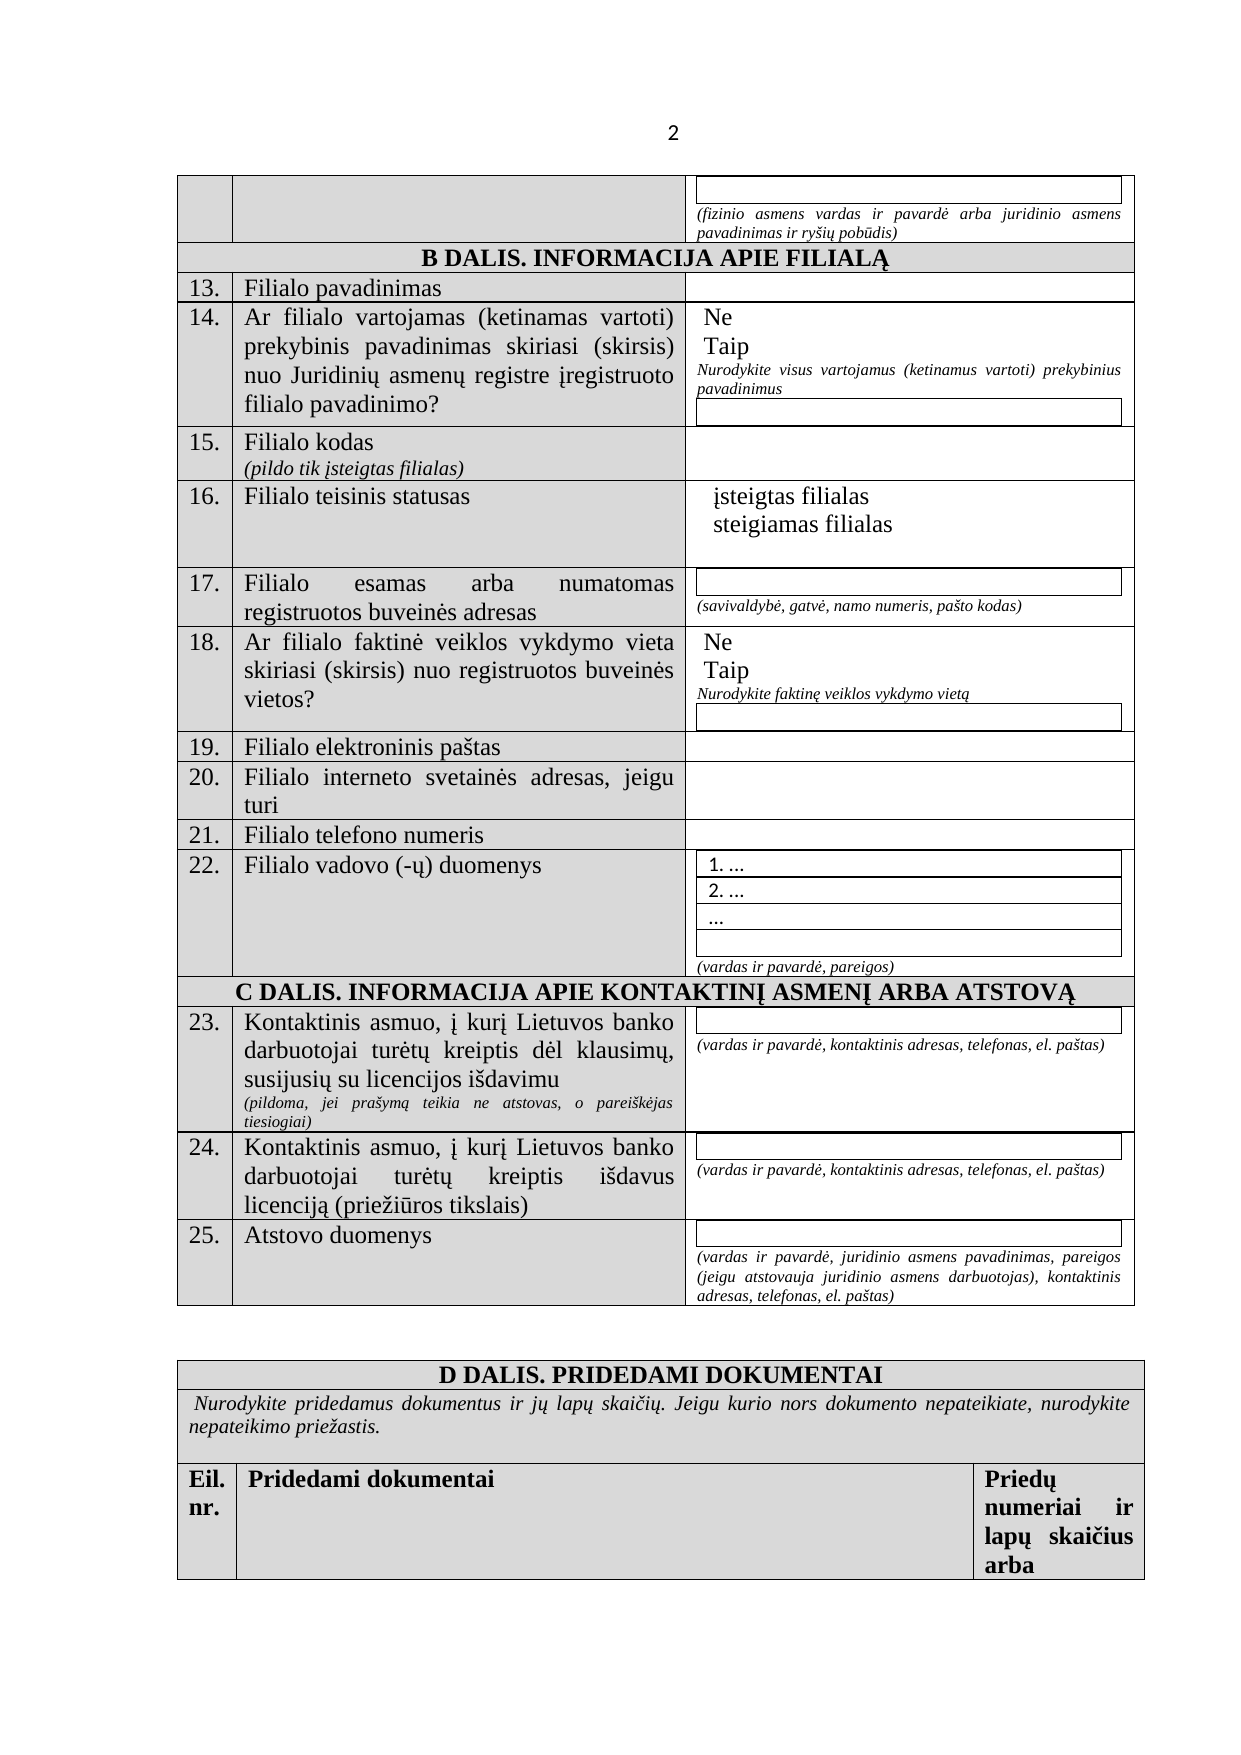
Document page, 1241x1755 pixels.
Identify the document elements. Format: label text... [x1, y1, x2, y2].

table_cell [1135, 761, 1192, 819]
table_cell [233, 176, 685, 242]
table_cell [1135, 976, 1192, 1006]
table_cell Eil. nr. [178, 1464, 236, 1579]
table_cell [1135, 242, 1192, 272]
table_cell Nurodykite pridedamus dokumentus ir jų lapų skaičių. Jeigu kurio nors dokumento nepateikiate, nurodykite nepateikimo priežastis. [178, 1390, 1144, 1463]
table_cell [686, 273, 1134, 301]
table_cell [1135, 426, 1192, 480]
table_cell [697, 177, 1121, 202]
table_cell 14. [178, 303, 232, 426]
table_cell [686, 820, 1134, 849]
table_cell [1135, 626, 1192, 731]
table_cell (vardas ir pavardė, kontaktinis adresas, telefonas, el. paštas) [686, 1133, 1134, 1219]
table_cell Kontaktinis asmuo, į kurį Lietuvos banko darbuotojai turėtų kreiptis dėl klausimų, susijusių su licencijos išdavimu (pildoma, jei prašymą teikia ne atstovas, o pareiškėjas tiesiogiai) [233, 1007, 685, 1131]
table_cell Kontaktinis asmuo, į kurį Lietuvos banko darbuotojai turėtų kreiptis išdavus licenciją (priežiūros tikslais) [233, 1133, 685, 1219]
table_cell Pridedami dokumentai [237, 1464, 973, 1579]
table_cell Ar filialo faktinė veiklos vykdymo vieta skiriasi (skirsis) nuo registruotos buveinės vietos? [233, 627, 685, 731]
table_cell Filialo kodas (pildo tik įsteigtas filialas) [233, 427, 685, 480]
table_cell 21. [178, 820, 232, 849]
table_cell [1135, 819, 1192, 849]
table_header [697, 1134, 1121, 1159]
table_cell Filialo elektroninis paštas [233, 732, 685, 761]
table_cell [686, 427, 1134, 480]
table_cell 2. ... [697, 878, 1121, 903]
table_cell (fizinio asmens vardas ir pavardė arba juridinio asmens pavadinimas ir ryšių pobūdis) [686, 176, 1134, 242]
table_cell Priedų numeriai ir lapų skaičius arba [974, 1464, 1144, 1579]
table_cell Filialo interneto svetainės adresas, jeigu turi [233, 762, 685, 819]
table_cell [178, 176, 232, 242]
table_cell 15. [178, 427, 232, 480]
table_cell (vardas ir pavardė, kontaktinis adresas, telefonas, el. paštas) [686, 1007, 1134, 1131]
table_cell Ar filialo vartojamas (ketinamas vartoti) prekybinis pavadinimas skiriasi (skirsis) nuo Juridinių asmenų registre įregistruoto filialo pavadinimo? [233, 303, 685, 426]
table_header [697, 569, 1121, 594]
table_cell [1135, 1219, 1192, 1305]
table_cell [1135, 301, 1192, 426]
table_cell 20. [178, 762, 232, 819]
table_header [697, 1221, 1121, 1246]
table_cell Filialo esamas arba numatomas registruotos buveinės adresas [233, 568, 685, 626]
table_cell 16. [178, 481, 232, 567]
table_cell Filialo telefono numeris [233, 820, 685, 849]
table_cell [686, 732, 1134, 761]
table_cell [1135, 1006, 1192, 1131]
table_cell Ne Taip Nurodykite faktinę veiklos vykdymo vietą [686, 627, 1134, 731]
table_cell [1135, 272, 1192, 301]
table_cell (vardas ir pavardė, pareigos) [686, 850, 1134, 976]
table_cell įsteigtas filialas steigiamas filialas [686, 481, 1134, 567]
table_cell Filialo vadovo (-ų) duomenys [233, 850, 685, 976]
table_cell 18. [178, 627, 232, 731]
table_cell [1135, 1131, 1192, 1219]
table_cell [1135, 175, 1192, 242]
table_cell 19. [178, 732, 232, 761]
table_header [697, 399, 1121, 425]
table_cell [1135, 567, 1192, 626]
table_cell 22. [178, 850, 232, 976]
table_header 1. ... [697, 851, 1121, 876]
table_cell 17. [178, 568, 232, 626]
table_cell ... [697, 904, 1121, 929]
table_cell (savivaldybė, gatvė, namo numeris, pašto kodas) [686, 568, 1134, 626]
table_cell [686, 762, 1134, 819]
table_cell Filialo teisinis statusas [233, 481, 685, 567]
table_cell C DALIS. INFORMACIJA APIE KONTAKTINĮ ASMENĮ ARBA ATSTOVĄ [178, 977, 1134, 1006]
table_cell Ne Taip Nurodykite visus vartojamus (ketinamus vartoti) prekybinius pavadinimus [686, 303, 1134, 426]
table_cell 24. [178, 1133, 232, 1219]
table_cell Atstovo duomenys [233, 1220, 685, 1305]
table_header D DALIS. PRIDEDAMI DOKUMENTAI [178, 1361, 1144, 1389]
table_cell Filialo pavadinimas [233, 273, 685, 301]
table_cell 25. [178, 1220, 232, 1305]
table_cell [697, 930, 1121, 956]
table_cell B DALIS. INFORMACIJA APIE FILIALĄ [178, 243, 1134, 272]
table_header [697, 704, 1121, 730]
table_cell 13. [178, 273, 232, 301]
table_cell 23. [178, 1007, 232, 1131]
table_header [697, 1008, 1121, 1033]
table_cell [1135, 849, 1192, 976]
table_cell [1135, 731, 1192, 761]
table_cell (vardas ir pavardė, juridinio asmens pavadinimas, pareigos (jeigu atstovauja juridinio asmens darbuotojas), kontaktinis adresas, telefonas, el. paštas) [686, 1220, 1134, 1305]
table_cell [1135, 480, 1192, 567]
